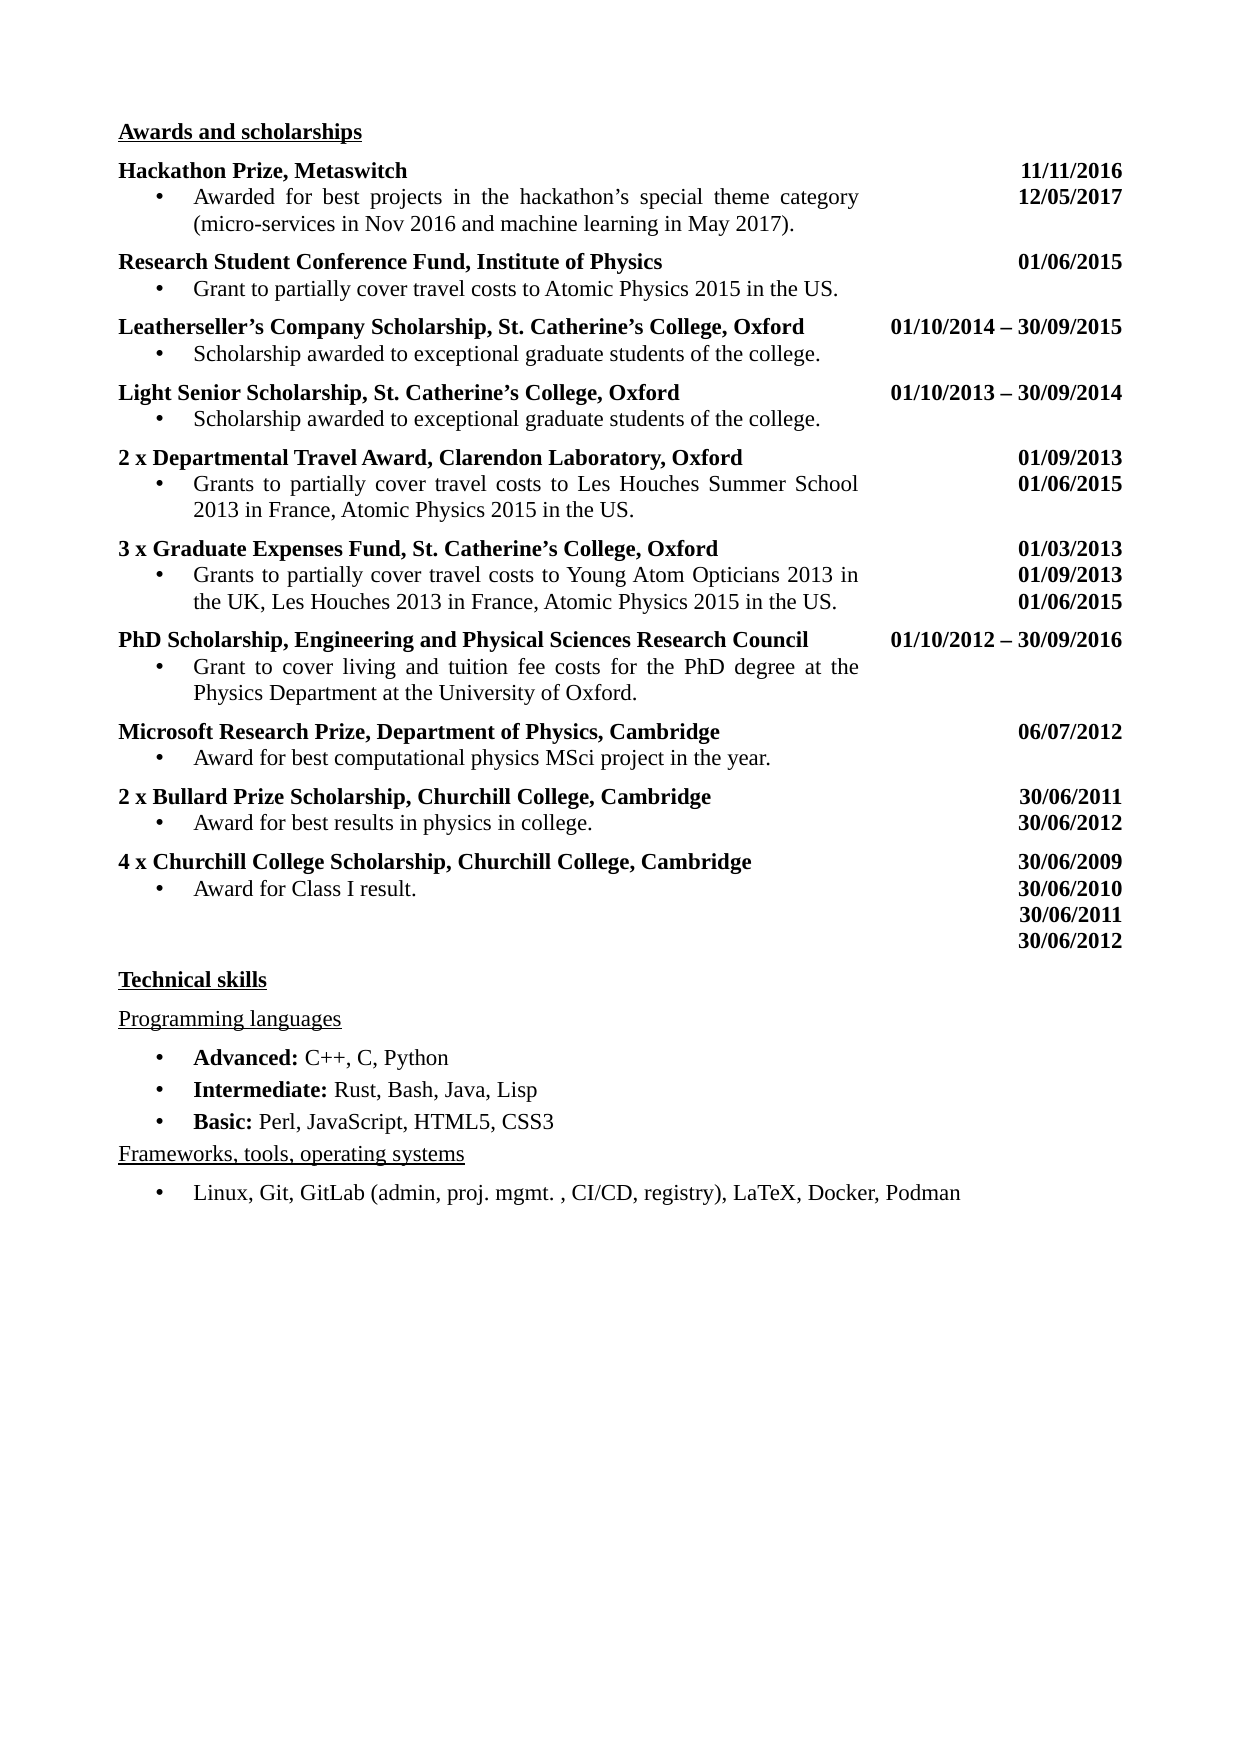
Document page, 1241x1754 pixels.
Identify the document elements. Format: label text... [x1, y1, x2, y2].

text Frameworks, tools, operating systems [118, 1140, 1122, 1167]
table_cell 30/06/2011 30/06/2012 [860, 783, 1122, 848]
table_cell 01/06/2015 [860, 248, 1122, 313]
list Intermediate: Rust, Bash, Java, Lisp [156, 1076, 1122, 1102]
table_header 11/11/2016 12/05/2017 [860, 157, 1122, 248]
table_cell Research Student Conference Fund, Institute of Physics Grant to partially cover travel costs to Atomic Physics 2015 in the US. [118, 248, 860, 313]
table_cell PhD Scholarship, Engineering and Physical Sciences Research Council Grant to cover living and tuition fee costs for the PhD degree at the Physics Department at the University of Oxford. [118, 627, 860, 718]
table_cell 3 x Graduate Expenses Fund, St. Catherine’s College, Oxford Grants to partially cover travel costs to Young Atom Opticians 2013 in the UK, Les Houches 2013 in France, Atomic Physics 2015 in the US. [118, 535, 860, 627]
table_cell 01/10/2014 – 30/09/2015 [860, 314, 1122, 378]
list Basic: Perl, JavaScript, HTML5, CSS3 [156, 1108, 1122, 1134]
table_cell Leatherseller’s Company Scholarship, St. Catherine’s College, Oxford Scholarship awarded to exceptional graduate students of the college. [118, 314, 860, 378]
table_cell 30/06/2009 30/06/2010 30/06/2011 30/06/2012 [860, 848, 1122, 954]
table_cell Microsoft Research Prize, Department of Physics, Cambridge Award for best computational physics MSci project in the year. [118, 718, 860, 783]
table_cell 2 x Bullard Prize Scholarship, Churchill College, Cambridge Award for best results in physics in college. [118, 783, 860, 848]
text Programming languages [118, 1005, 1122, 1031]
table_cell 01/03/2013 01/09/2013 01/06/2015 [860, 535, 1122, 627]
table_cell 2 x Departmental Travel Award, Clarendon Laboratory, Oxford Grants to partially cover travel costs to Les Houches Summer School 2013 in France, Atomic Physics 2015 in the US. [118, 444, 860, 535]
list Advanced: C++, C, Python [156, 1043, 1122, 1070]
text Technical skills [118, 966, 1122, 992]
table_cell 06/07/2012 [860, 718, 1122, 783]
table_cell 4 x Churchill College Scholarship, Churchill College, Cambridge Award for Class I result. [118, 848, 860, 954]
table_cell 01/10/2012 – 30/09/2016 [860, 627, 1122, 718]
table_cell Light Senior Scholarship, St. Catherine’s College, Oxford Scholarship awarded to exceptional graduate students of the college. [118, 379, 860, 444]
table_cell 01/09/2013 01/06/2015 [860, 444, 1122, 535]
table_cell 01/10/2013 – 30/09/2014 [860, 379, 1122, 444]
list Linux, Git, GitLab (admin, proj. mgmt. , CI/CD, registry), LaTeX, Docker, Podman [156, 1179, 1122, 1206]
text Awards and scholarships [118, 118, 1122, 144]
table_header Hackathon Prize, Metaswitch Awarded for best projects in the hackathon’s special theme category (micro-services in Nov 2016 and machine learning in May 2017). [118, 157, 860, 248]
